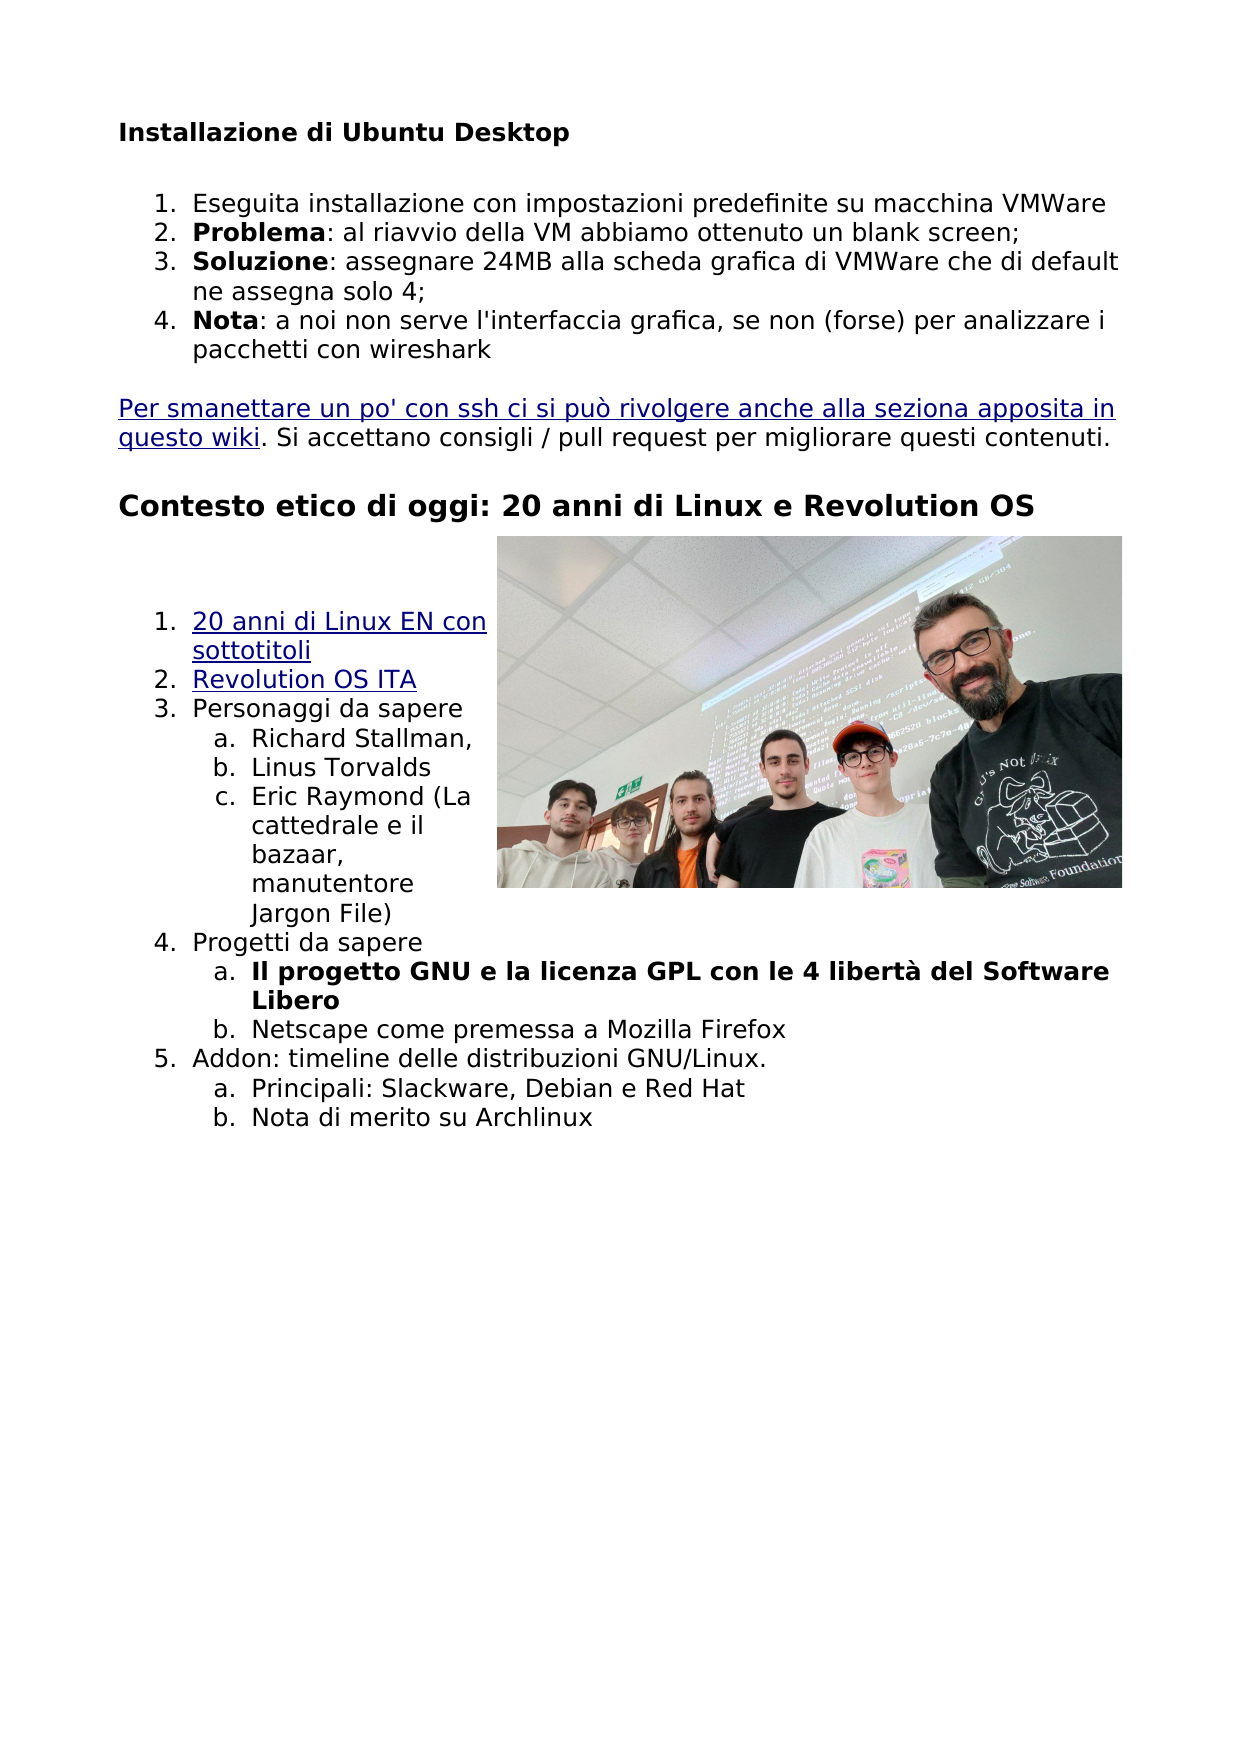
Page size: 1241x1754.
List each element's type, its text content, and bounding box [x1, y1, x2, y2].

subtitle Installazione di Ubuntu Desktop [118, 118, 1122, 147]
text Per smanettare un po' con ssh ci si può rivolgere anche alla seziona apposita in questo wiki. Si accettano consigli / pull request per migliorare questi contenuti. [118, 394, 1122, 452]
list Revolution OS ITA [177, 666, 497, 695]
list Addon: timeline delle distribuzioni GNU/Linux. [177, 1045, 1122, 1074]
list Problema: al riavvio della VM abbiamo ottenuto un blank screen; [177, 218, 1122, 248]
list Eric Raymond (La cattedrale e il bazaar, manutentore Jargon File) [236, 782, 1122, 928]
list Netscape come premessa a Mozilla Firefox [236, 1016, 1122, 1045]
list Richard Stallman, [236, 724, 497, 753]
list 20 anni di Linux EN con sottotitoli [177, 607, 497, 666]
picture [497, 536, 1123, 888]
list Soluzione: assegnare 24MB alla scheda grafica di VMWare che di default ne assegna solo 4; [177, 248, 1122, 306]
list Il progetto GNU e la licenza GPL con le 4 libertà del Software Libero [236, 957, 1122, 1016]
list Linus Torvalds [236, 753, 497, 782]
list Nota di merito su Archlinux [236, 1103, 1122, 1132]
subtitle Contesto etico di oggi: 20 anni di Linux e Revolution OS [118, 489, 1122, 523]
list Eseguita installazione con impostazioni predefinite su macchina VMWare [177, 189, 1122, 218]
list Principali: Slackware, Debian e Red Hat [236, 1074, 1122, 1103]
list Personaggi da sapere [177, 695, 497, 724]
list Nota: a noi non serve l'interfaccia grafica, se non (forse) per analizzare i pacchetti con wireshark [177, 306, 1122, 364]
list Progetti da sapere [177, 928, 1122, 957]
